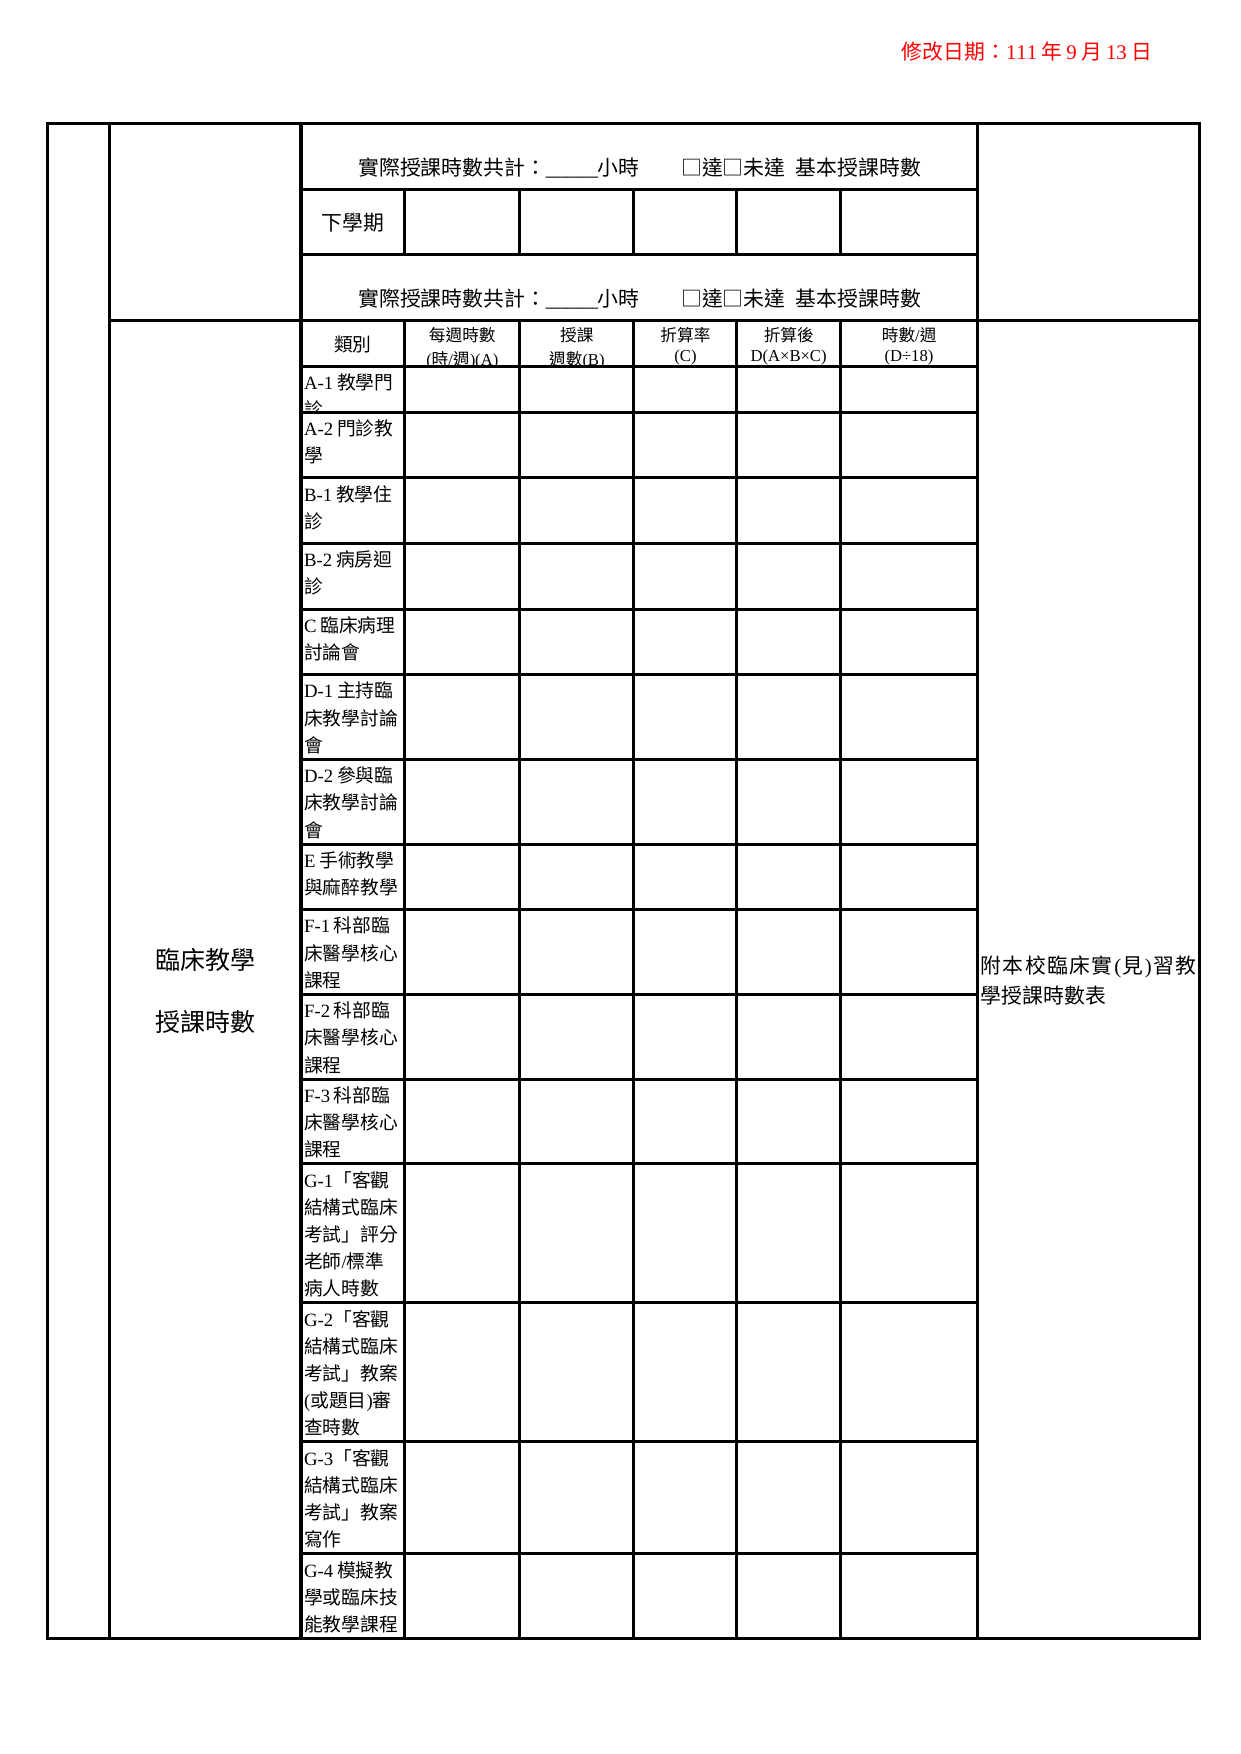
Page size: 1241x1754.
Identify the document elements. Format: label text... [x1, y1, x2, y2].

table_cell [521, 1555, 632, 1637]
table_cell [406, 611, 518, 673]
table_cell A-2門診教學 [303, 414, 403, 476]
table_cell [521, 996, 632, 1077]
table_cell [635, 761, 735, 842]
table_cell [521, 191, 632, 253]
table_cell G-1「客觀結構式臨床考試」評分老師/標準病人時數 [303, 1165, 403, 1301]
table_cell [635, 1555, 735, 1637]
table_cell [406, 414, 518, 476]
table_cell [635, 368, 735, 411]
table_cell [521, 676, 632, 758]
table_cell [738, 676, 839, 758]
table_cell [521, 1304, 632, 1440]
table_cell [406, 545, 518, 607]
table_cell [738, 1081, 839, 1162]
table_cell [738, 911, 839, 993]
table_cell [842, 611, 976, 673]
table_cell [406, 1304, 518, 1440]
table_cell [842, 1304, 976, 1440]
table_cell [738, 611, 839, 673]
table_cell [521, 1443, 632, 1552]
table_cell [406, 479, 518, 542]
table_cell [842, 479, 976, 542]
table_cell 時數/週 (D÷18) [842, 322, 976, 364]
table_cell [406, 368, 518, 411]
table_cell [521, 368, 632, 411]
table_cell [842, 911, 976, 993]
table_cell [842, 1555, 976, 1637]
table_cell [635, 1304, 735, 1440]
table_cell [521, 911, 632, 993]
table_cell G-2「客觀結構式臨床考試」教案(或題目)審查時數 [303, 1304, 403, 1440]
table_cell [406, 761, 518, 842]
table_cell [738, 1555, 839, 1637]
table_cell [842, 545, 976, 607]
table_cell [842, 846, 976, 908]
table_cell [406, 1443, 518, 1552]
table_cell [635, 611, 735, 673]
table_cell [842, 1165, 976, 1301]
table_cell [521, 1165, 632, 1301]
table_cell [635, 414, 735, 476]
table_cell F-3科部臨床醫學核心課程 [303, 1081, 403, 1162]
table_cell C臨床病理討論會 [303, 611, 403, 673]
table_cell 下學期 [303, 191, 403, 253]
table_cell [635, 846, 735, 908]
table_cell [406, 1555, 518, 1637]
table_cell [842, 368, 976, 411]
table_cell [842, 191, 976, 253]
table_cell [635, 911, 735, 993]
table_cell A-1教學門診 [303, 368, 403, 411]
table_cell [521, 846, 632, 908]
table_cell [521, 545, 632, 607]
table_cell B-1教學住診 [303, 479, 403, 542]
table_cell [842, 676, 976, 758]
table_cell [635, 479, 735, 542]
table_cell E手術教學與麻醉教學 [303, 846, 403, 908]
table_cell 附本校臨床實(見)習教學授課時數表 [979, 322, 1198, 1637]
table_cell [635, 1165, 735, 1301]
table_cell [406, 846, 518, 908]
table_cell G-4模擬教學或臨床技能教學課程 [303, 1555, 403, 1637]
table_cell [521, 761, 632, 842]
table_cell D-2參與臨床教學討論會 [303, 761, 403, 842]
table_cell 每週時數 (時/週)(A) [406, 322, 518, 364]
table_cell [406, 1165, 518, 1301]
table_cell [406, 996, 518, 1077]
table_cell [979, 125, 1198, 319]
table_cell [406, 1081, 518, 1162]
table_cell [842, 996, 976, 1077]
table_cell [521, 479, 632, 542]
table_cell G-3「客觀結構式臨床考試」教案寫作 [303, 1443, 403, 1552]
table_cell [738, 545, 839, 607]
table_cell [738, 191, 839, 253]
table_cell [49, 125, 108, 1637]
table_cell [635, 191, 735, 253]
table_cell [842, 761, 976, 842]
table_cell [635, 996, 735, 1077]
table_cell [738, 996, 839, 1077]
table_cell 實際授課時數共計：_____小時 □達□未達 基本授課時數 [303, 256, 976, 319]
table_cell B-2病房迴診 [303, 545, 403, 607]
table_cell [738, 368, 839, 411]
table_cell F-2科部臨床醫學核心課程 [303, 996, 403, 1077]
table_cell [738, 1165, 839, 1301]
table_cell D-1主持臨床教學討論會 [303, 676, 403, 758]
table_cell 實際授課時數共計：_____小時 □達□未達 基本授課時數 [303, 125, 976, 187]
table_cell [842, 414, 976, 476]
table_cell [738, 761, 839, 842]
table_cell [521, 1081, 632, 1162]
table_cell [406, 676, 518, 758]
table_cell 臨床教學 授課時數 [111, 322, 299, 1637]
table_cell [738, 1304, 839, 1440]
table_cell [521, 611, 632, 673]
table_cell [842, 1081, 976, 1162]
table_cell 折算後 D(A×B×C) [738, 322, 839, 364]
table_cell 折算率 (C) [635, 322, 735, 364]
table_cell [738, 479, 839, 542]
table_cell [635, 545, 735, 607]
table_cell F-1科部臨床醫學核心課程 [303, 911, 403, 993]
table_cell [635, 676, 735, 758]
table_cell [406, 911, 518, 993]
table_cell [406, 191, 518, 253]
table_cell [738, 414, 839, 476]
table_cell 類別 [303, 322, 403, 364]
table_cell [635, 1081, 735, 1162]
table_cell [738, 1443, 839, 1552]
table_cell [738, 846, 839, 908]
table_cell [635, 1443, 735, 1552]
table_cell [842, 1443, 976, 1552]
table_cell [111, 125, 299, 319]
table_cell 授課 週數(B) [521, 322, 632, 364]
table_cell [521, 414, 632, 476]
